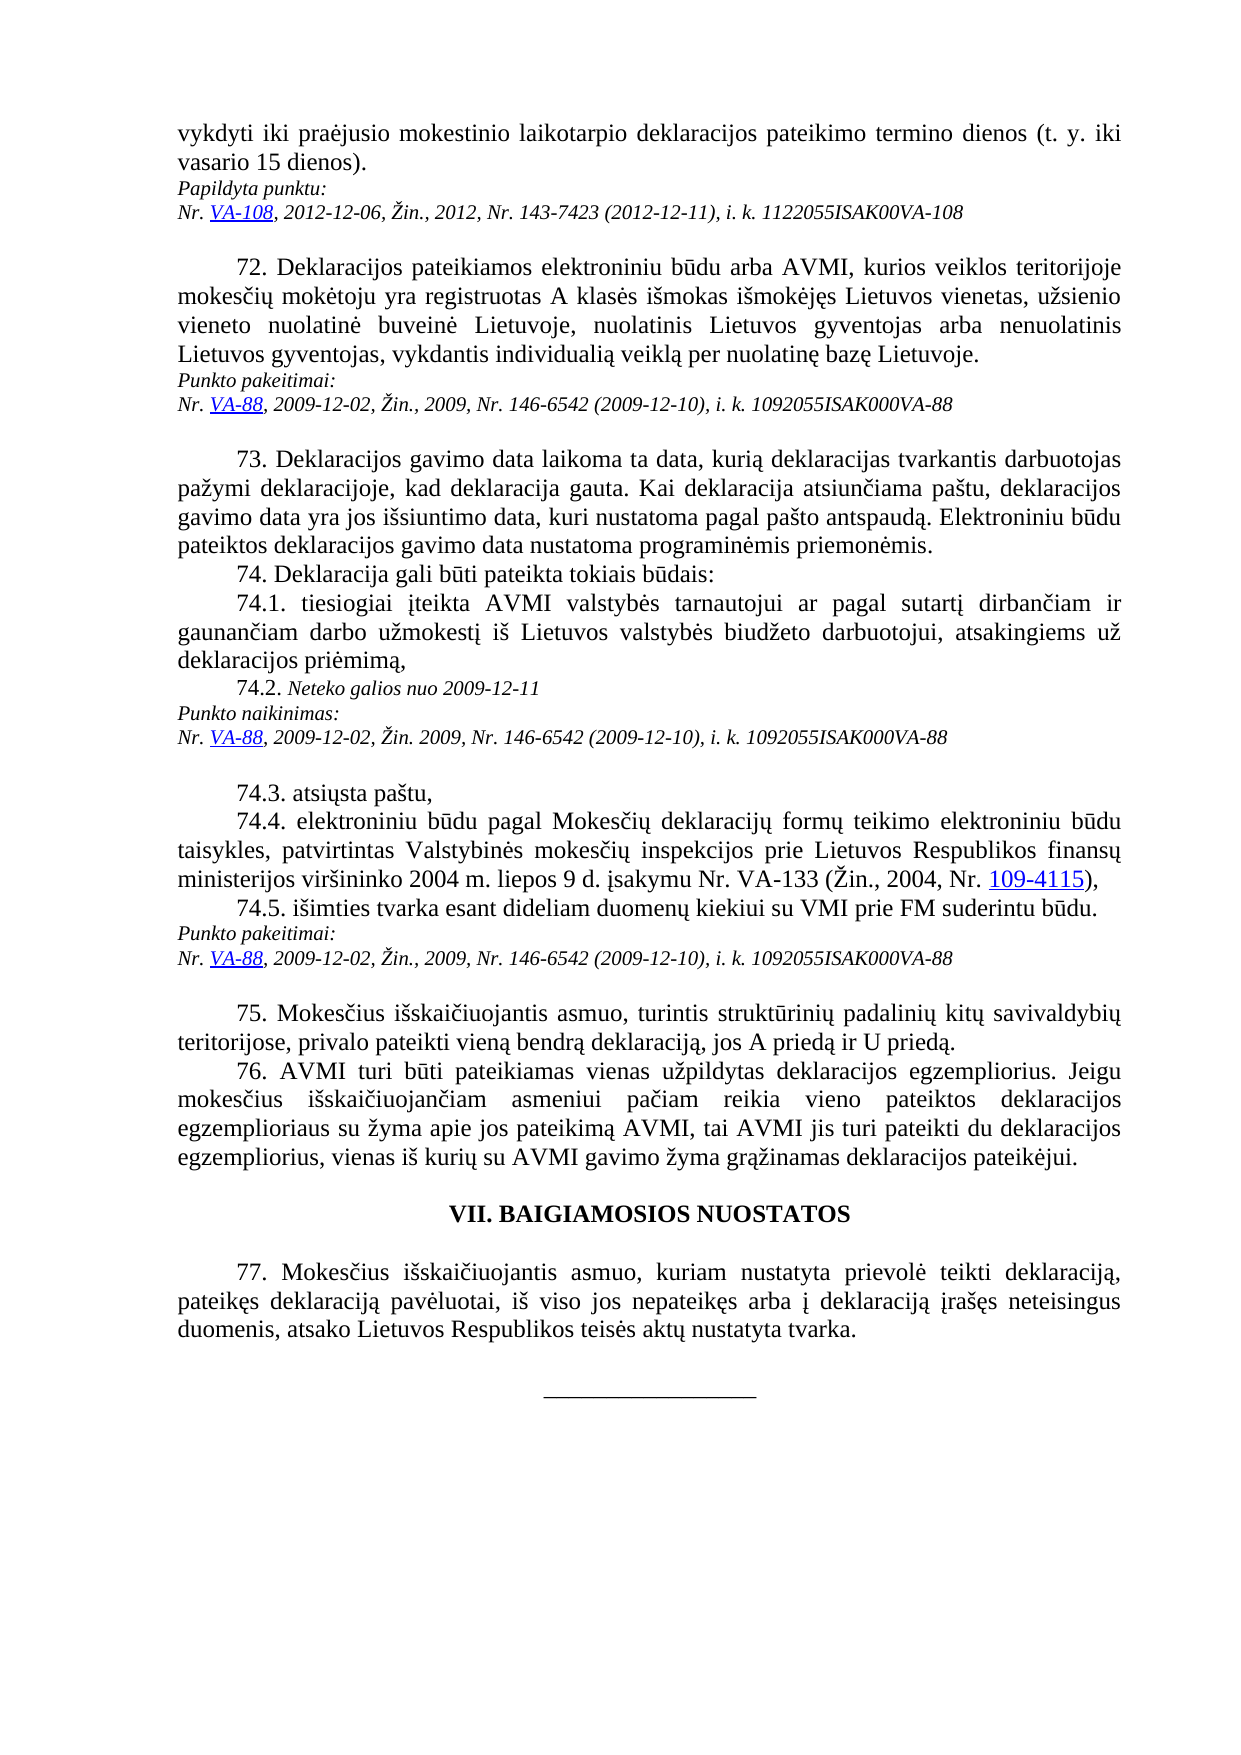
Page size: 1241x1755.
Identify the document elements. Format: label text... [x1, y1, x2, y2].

text 74.5. išimties tvarka esant dideliam duomenų kiekiui su VMI prie FM suderintu būdu. [177, 893, 1122, 921]
text 77. Mokesčius išskaičiuojantis asmuo, kuriam nustatyta prievolė teikti deklaraciją, pateikęs deklaraciją pavėluotai, iš viso jos nepateikęs arba į deklaraciją įrašęs neteisingus duomenis, atsako Lietuvos Respublikos teisės aktų nustatyta tvarka. [177, 1257, 1122, 1343]
text Nr. VA-88, 2009-12-02, Žin., 2009, Nr. 146-6542 (2009-12-10), i. k. 1092055ISAK000VA-88 [177, 392, 1122, 416]
text 74.4. elektroniniu būdu pagal Mokesčių deklaracijų formų teikimo elektroniniu būdu taisykles, patvirtintas Valstybinės mokesčių inspekcijos prie Lietuvos Respublikos finansų ministerijos viršininko 2004 m. liepos 9 d. įsakymu Nr. VA-133 (Žin., 2004, Nr. 109-4115), [177, 806, 1122, 893]
text Punkto naikinimas: [177, 701, 1122, 725]
text 74.3. atsiųsta paštu, [177, 778, 1122, 806]
text VII. BAIGIAMOSIOS NUOSTATOS [177, 1199, 1122, 1228]
text 73. Deklaracijos gavimo data laikoma ta data, kurią deklaracijas tvarkantis darbuotojas pažymi deklaracijoje, kad deklaracija gauta. Kai deklaracija atsiunčiama paštu, deklaracijos gavimo data yra jos išsiuntimo data, kuri nustatoma pagal pašto antspaudą. Elektroniniu būdu pateiktos deklaracijos gavimo data nustatoma programinėmis priemonėmis. [177, 444, 1122, 559]
text Punkto pakeitimai: [177, 367, 1122, 392]
text 74. Deklaracija gali būti pateikta tokiais būdais: [177, 559, 1122, 588]
text _________________ [177, 1372, 1122, 1401]
text 74.2. Neteko galios nuo 2009-12-11 [177, 674, 1122, 701]
text Nr. VA-108, 2012-12-06, Žin., 2012, Nr. 143-7423 (2012-12-11), i. k. 1122055ISAK00VA-108 [177, 200, 1122, 224]
text Nr. VA-88, 2009-12-02, Žin. 2009, Nr. 146-6542 (2009-12-10), i. k. 1092055ISAK000VA-88 [177, 725, 1122, 749]
text Papildyta punktu: [177, 176, 1122, 200]
text 76. AVMI turi būti pateikiamas vienas užpildytas deklaracijos egzempliorius. Jeigu mokesčius išskaičiuojančiam asmeniui pačiam reikia vieno pateiktos deklaracijos egzemplioriaus su žyma apie jos pateikimą AVMI, tai AVMI jis turi pateikti du deklaracijos egzempliorius, vienas iš kurių su AVMI gavimo žyma grąžinamas deklaracijos pateikėjui. [177, 1056, 1122, 1171]
text 74.1. tiesiogiai įteikta AVMI valstybės tarnautojui ar pagal sutartį dirbančiam ir gaunančiam darbo užmokestį iš Lietuvos valstybės biudžeto darbuotojui, atsakingiems už deklaracijos priėmimą, [177, 588, 1122, 674]
text 75. Mokesčius išskaičiuojantis asmuo, turintis struktūrinių padalinių kitų savivaldybių teritorijose, privalo pateikti vieną bendrą deklaraciją, jos A priedą ir U priedą. [177, 998, 1122, 1056]
text vykdyti iki praėjusio mokestinio laikotarpio deklaracijos pateikimo termino dienos (t. y. iki vasario 15 dienos). [177, 118, 1122, 176]
text 72. Deklaracijos pateikiamos elektroniniu būdu arba AVMI, kurios veiklos teritorijoje mokesčių mokėtoju yra registruotas A klasės išmokas išmokėjęs Lietuvos vienetas, užsienio vieneto nuolatinė buveinė Lietuvoje, nuolatinis Lietuvos gyventojas arba nenuolatinis Lietuvos gyventojas, vykdantis individualią veiklą per nuolatinę bazę Lietuvoje. [177, 252, 1122, 367]
text Punkto pakeitimai: [177, 921, 1122, 945]
text Nr. VA-88, 2009-12-02, Žin., 2009, Nr. 146-6542 (2009-12-10), i. k. 1092055ISAK000VA-88 [177, 945, 1122, 969]
